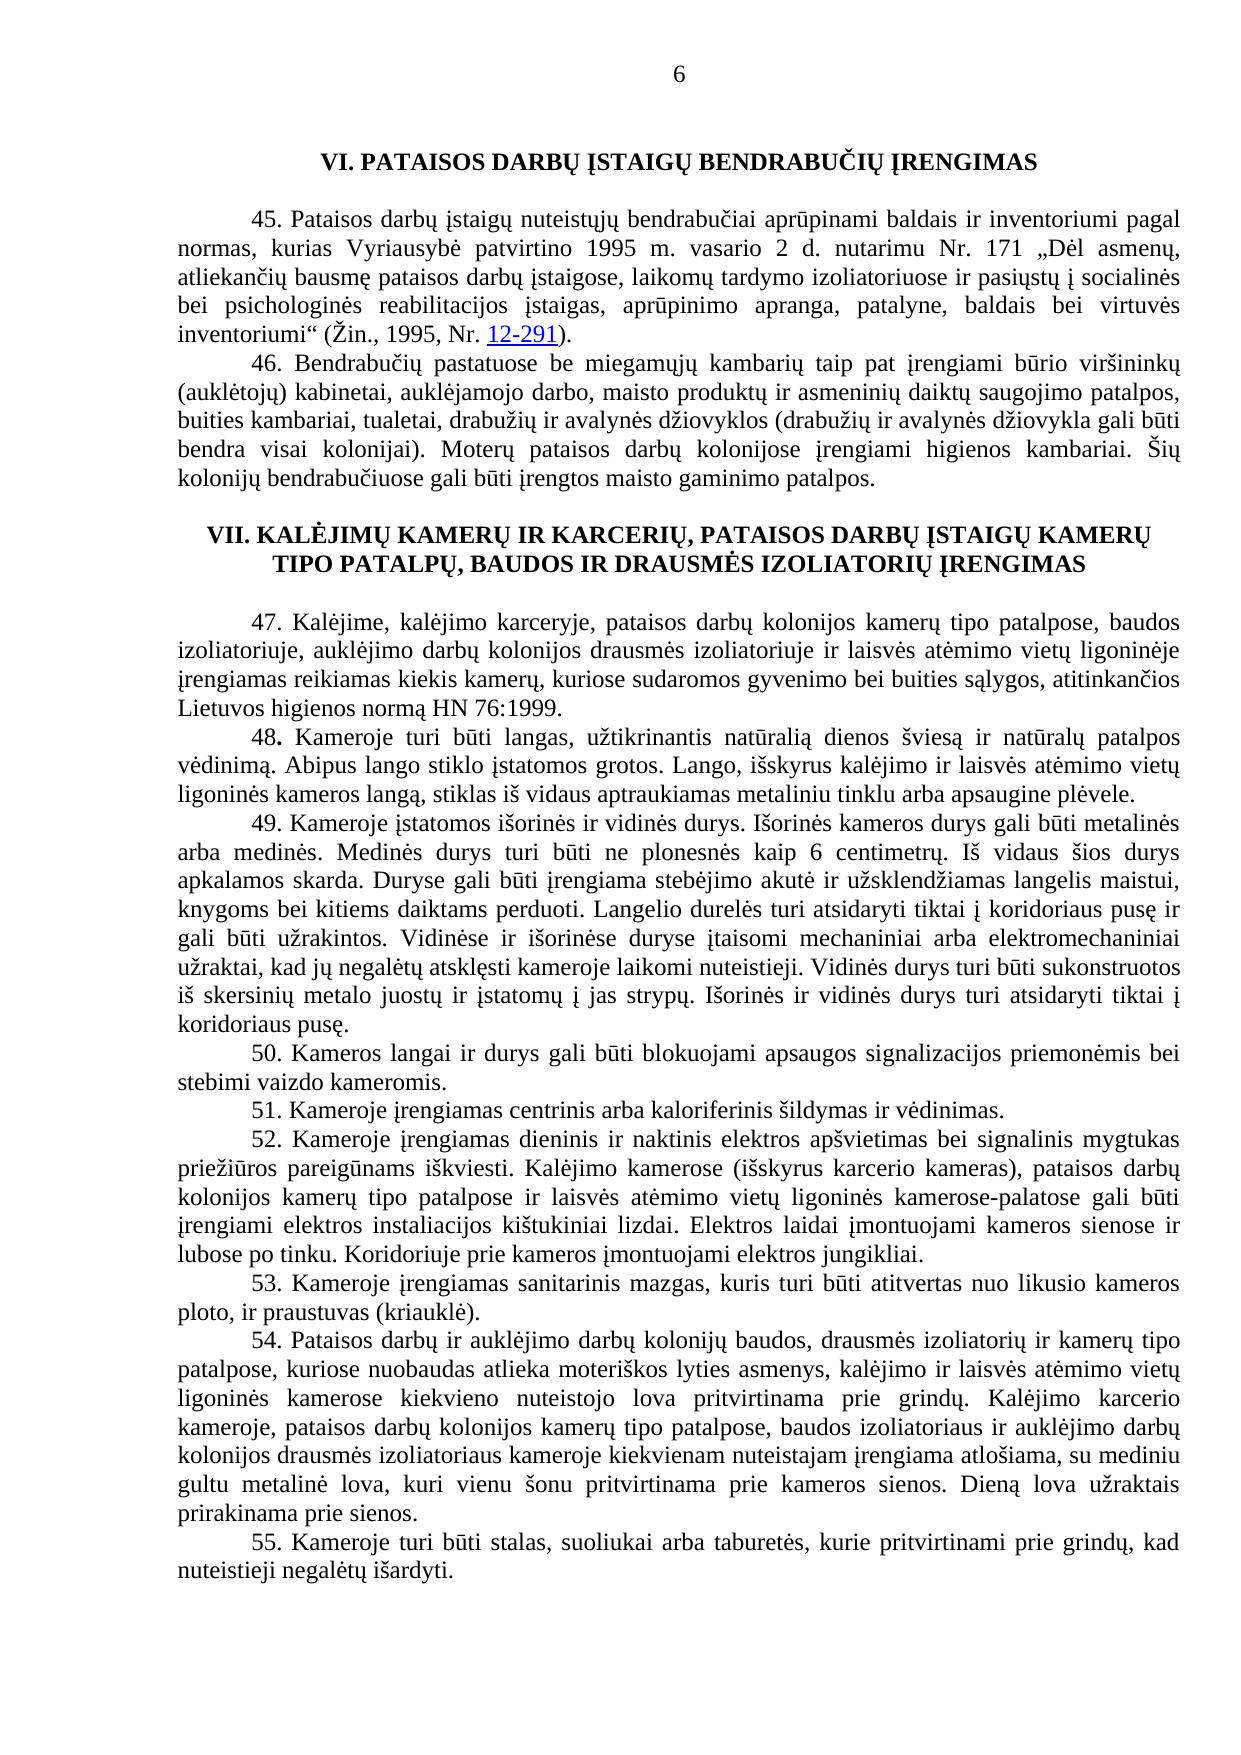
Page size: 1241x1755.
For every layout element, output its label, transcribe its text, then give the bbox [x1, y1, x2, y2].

text 50. Kameros langai ir durys gali būti blokuojami apsaugos signalizacijos priemonėmis bei stebimi vaizdo kameromis. [177, 1038, 1181, 1096]
text 49. Kameroje įstatomos išorinės ir vidinės durys. Išorinės kameros durys gali būti metalinės arba medinės. Medinės durys turi būti ne plonesnės kaip 6 centimetrų. Iš vidaus šios durys apkalamos skarda. Duryse gali būti įrengiama stebėjimo akutė ir užsklendžiamas langelis maistui, knygoms bei kitiems daiktams perduoti. Langelio durelės turi atsidaryti tiktai į koridoriaus pusę ir gali būti užrakintos. Vidinėse ir išorinėse duryse įtaisomi mechaniniai arba elektromechaniniai užraktai, kad jų negalėtų atsklęsti kameroje laikomi nuteistieji. Vidinės durys turi būti sukonstruotos iš skersinių metalo juostų ir įstatomų į jas strypų. Išorinės ir vidinės durys turi atsidaryti tiktai į koridoriaus pusę. [177, 808, 1181, 1038]
text 53. Kameroje įrengiamas sanitarinis mazgas, kuris turi būti atitvertas nuo likusio kameros ploto, ir praustuvas (kriauklė). [177, 1268, 1181, 1326]
text 51. Kameroje įrengiamas centrinis arba kaloriferinis šildymas ir vėdinimas. [177, 1096, 1181, 1124]
text 54. Pataisos darbų ir auklėjimo darbų kolonijų baudos, drausmės izoliatorių ir kamerų tipo patalpose, kuriose nuobaudas atlieka moteriškos lyties asmenys, kalėjimo ir laisvės atėmimo vietų ligoninės kamerose kiekvieno nuteistojo lova pritvirtinama prie grindų. Kalėjimo karcerio kameroje, pataisos darbų kolonijos kamerų tipo patalpose, baudos izoliatoriaus ir auklėjimo darbų kolonijos drausmės izoliatoriaus kameroje kiekvienam nuteistajam įrengiama atlošiama, su mediniu gultu metalinė lova, kuri vienu šonu pritvirtinama prie kameros sienos. Dieną lova užraktais prirakinama prie sienos. [177, 1326, 1181, 1527]
text 45. Pataisos darbų įstaigų nuteistųjų bendrabučiai aprūpinami baldais ir inventoriumi pagal normas, kurias Vyriausybė patvirtino 1995 m. vasario 2 d. nutarimu Nr. 171 „Dėl asmenų, atliekančių bausmę pataisos darbų įstaigose, laikomų tardymo izoliatoriuose ir pasiųstų į socialinės bei psichologinės reabilitacijos įstaigas, aprūpinimo apranga, patalyne, baldais bei virtuvės inventoriumi“ (Žin., 1995, Nr. 12-291). [177, 204, 1181, 348]
text 48. Kameroje turi būti langas, užtikrinantis natūralią dienos šviesą ir natūralų patalpos vėdinimą. Abipus lango stiklo įstatomos grotos. Lango, išskyrus kalėjimo ir laisvės atėmimo vietų ligoninės kameros langą, stiklas iš vidaus aptraukiamas metaliniu tinklu arba apsaugine plėvele. [177, 722, 1181, 808]
text VII. KALĖJIMŲ KAMERŲ IR KARCERIŲ, PATAISOS DARBŲ ĮSTAIGŲ KAMERŲ TIPO PATALPŲ, BAUDOS IR DRAUSMĖS IZOLIATORIŲ ĮRENGIMAS [177, 521, 1181, 578]
text VI. PATAISOS DARBŲ ĮSTAIGŲ BENDRABUČIŲ ĮRENGIMAS [177, 147, 1181, 176]
text 46. Bendrabučių pastatuose be miegamųjų kambarių taip pat įrengiami būrio viršininkų (auklėtojų) kabinetai, auklėjamojo darbo, maisto produktų ir asmeninių daiktų saugojimo patalpos, buities kambariai, tualetai, drabužių ir avalynės džiovyklos (drabužių ir avalynės džiovykla gali būti bendra visai kolonijai). Moterų pataisos darbų kolonijose įrengiami higienos kambariai. Šių kolonijų bendrabučiuose gali būti įrengtos maisto gaminimo patalpos. [177, 348, 1181, 492]
text 47. Kalėjime, kalėjimo karceryje, pataisos darbų kolonijos kamerų tipo patalpose, baudos izoliatoriuje, auklėjimo darbų kolonijos drausmės izoliatoriuje ir laisvės atėmimo vietų ligoninėje įrengiamas reikiamas kiekis kamerų, kuriose sudaromos gyvenimo bei buities sąlygos, atitinkančios Lietuvos higienos normą HN 76:1999. [177, 607, 1181, 722]
text 52. Kameroje įrengiamas dieninis ir naktinis elektros apšvietimas bei signalinis mygtukas priežiūros pareigūnams iškviesti. Kalėjimo kamerose (išskyrus karcerio kameras), pataisos darbų kolonijos kamerų tipo patalpose ir laisvės atėmimo vietų ligoninės kamerose-palatose gali būti įrengiami elektros instaliacijos kištukiniai lizdai. Elektros laidai įmontuojami kameros sienose ir lubose po tinku. Koridoriuje prie kameros įmontuojami elektros jungikliai. [177, 1124, 1181, 1268]
text 55. Kameroje turi būti stalas, suoliukai arba taburetės, kurie pritvirtinami prie grindų, kad nuteistieji negalėtų išardyti. [177, 1527, 1181, 1584]
